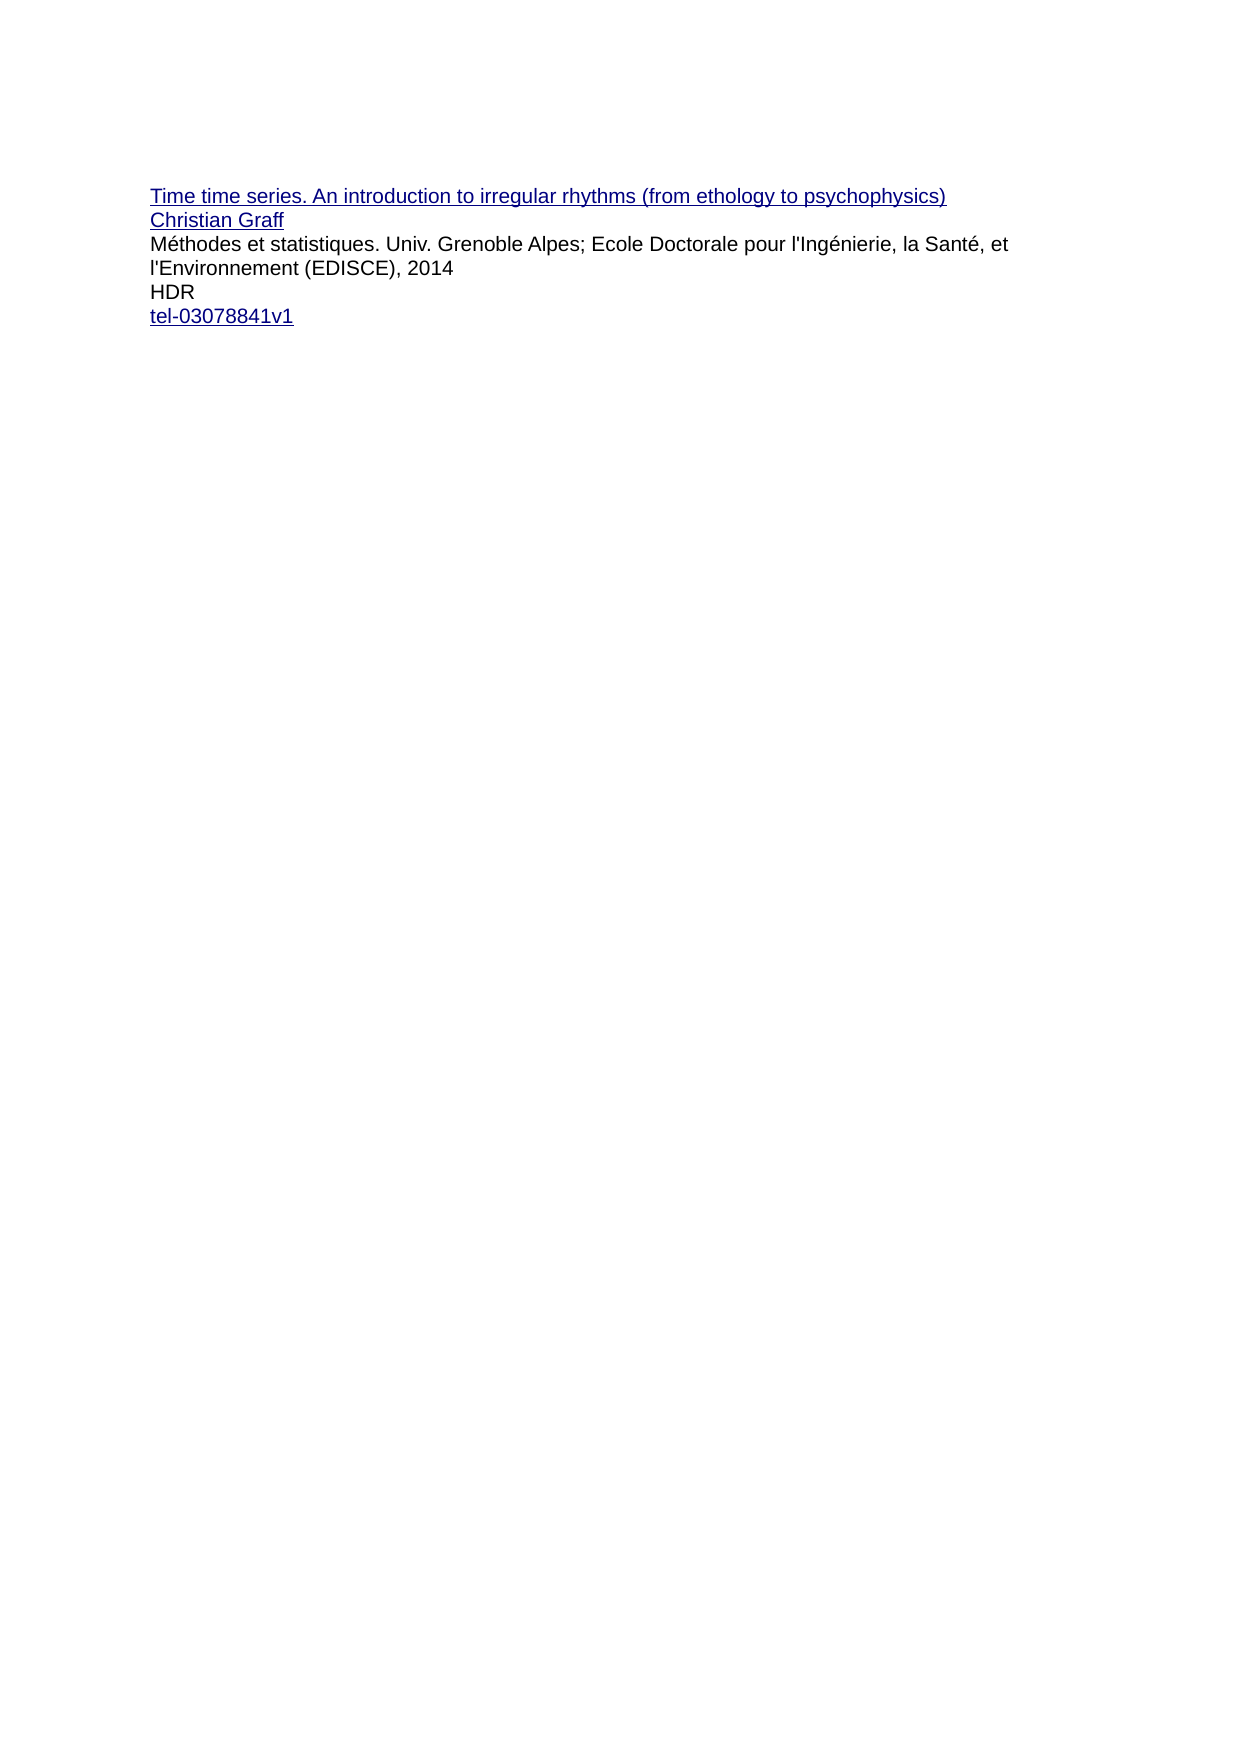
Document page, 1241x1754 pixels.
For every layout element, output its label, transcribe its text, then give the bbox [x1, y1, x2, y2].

table_header Time time series. An introduction to irregular rhythms (from ethology to psychophysics) Christian Graff Méthodes et statistiques. Univ. Grenoble Alpes; Ecole Doctorale pour l'Ingénierie, la Santé, et l'Environnement (EDISCE), 2014 HDR tel-03078841v1 [150, 184, 1090, 328]
